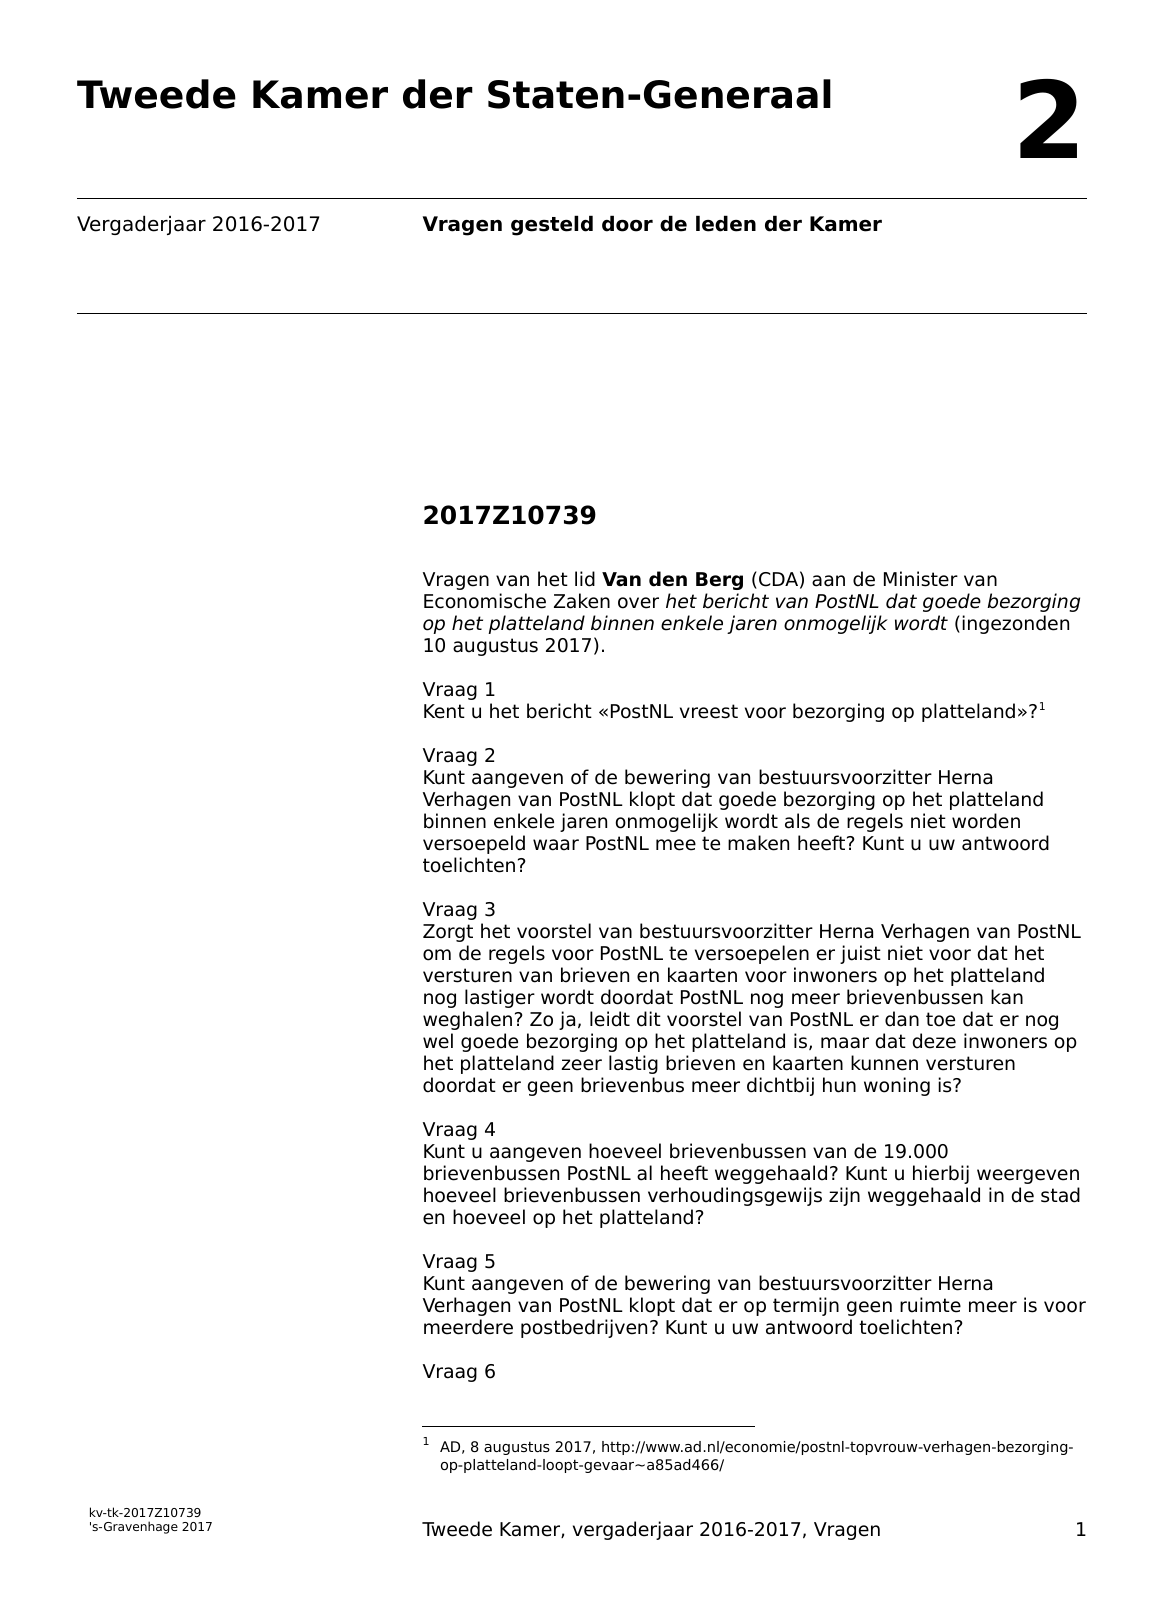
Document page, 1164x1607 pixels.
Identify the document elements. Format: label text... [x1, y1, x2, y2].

text Kunt u aangeven hoeveel brievenbussen van de 19.000 brievenbussen PostNL al heeft weggehaald? Kunt u hierbij weergeven hoeveel brievenbussen verhoudingsgewijs zijn weggehaald in de stad en hoeveel op het platteland? [422, 1141, 1087, 1229]
text Kunt aangeven of de bewering van bestuursvoorzitter Herna Verhagen van PostNL klopt dat goede bezorging op het platteland binnen enkele jaren onmogelijk wordt als de regels niet worden versoepeld waar PostNL mee te maken heeft? Kunt u uw antwoord toelichten? [422, 767, 1087, 877]
text Vraag 4 [422, 1119, 1087, 1141]
text Zorgt het voorstel van bestuursvoorzitter Herna Verhagen van PostNL om de regels voor PostNL te versoepelen er juist niet voor dat het versturen van brieven en kaarten voor inwoners op het platteland nog lastiger wordt doordat PostNL nog meer brievenbussen kan weghalen? Zo ja, leidt dit voorstel van PostNL er dan toe dat er nog wel goede bezorging op het platteland is, maar dat deze inwoners op het platteland zeer lastig brieven en kaarten kunnen versturen doordat er geen brievenbus meer dichtbij hun woning is? [422, 921, 1087, 1097]
text Vraag 3 [422, 899, 1087, 921]
text 's-Gravenhage 2017 [88, 1520, 323, 1534]
table_cell Vragen gesteld door de leden der Kamer [422, 199, 1087, 313]
text Vragen van het lid Van den Berg (CDA) aan de Minister van Economische Zaken over het bericht van PostNL dat goede bezorging op het platteland binnen enkele jaren onmogelijk wordt (ingezonden 10 augustus 2017). [422, 569, 1087, 657]
text AD, 8 augustus 2017, http://www.ad.nl/economie/postnl-topvrouw-verhagen-bezorging-op-platteland-loopt-gevaar~a85ad466/ [422, 1435, 1087, 1474]
text Vraag 6 [422, 1361, 1087, 1383]
text Kent u het bericht «PostNL vreest voor bezorging op platteland»? [422, 701, 1087, 723]
text kv-tk-2017Z10739 [88, 1506, 323, 1520]
text Kunt aangeven of de bewering van bestuursvoorzitter Herna Verhagen van PostNL klopt dat er op termijn geen ruimte meer is voor meerdere postbedrijven? Kunt u uw antwoord toelichten? [422, 1273, 1087, 1339]
text 2017Z10739 [422, 501, 1087, 531]
text Vraag 2 [422, 745, 1087, 767]
text Vraag 1 [422, 679, 1087, 701]
table_header 2 [886, 59, 1087, 198]
table_header Tweede Kamer der Staten-Generaal [77, 59, 886, 198]
text Vraag 5 [422, 1251, 1087, 1273]
table_cell Vergaderjaar 2016-2017 [77, 199, 422, 313]
